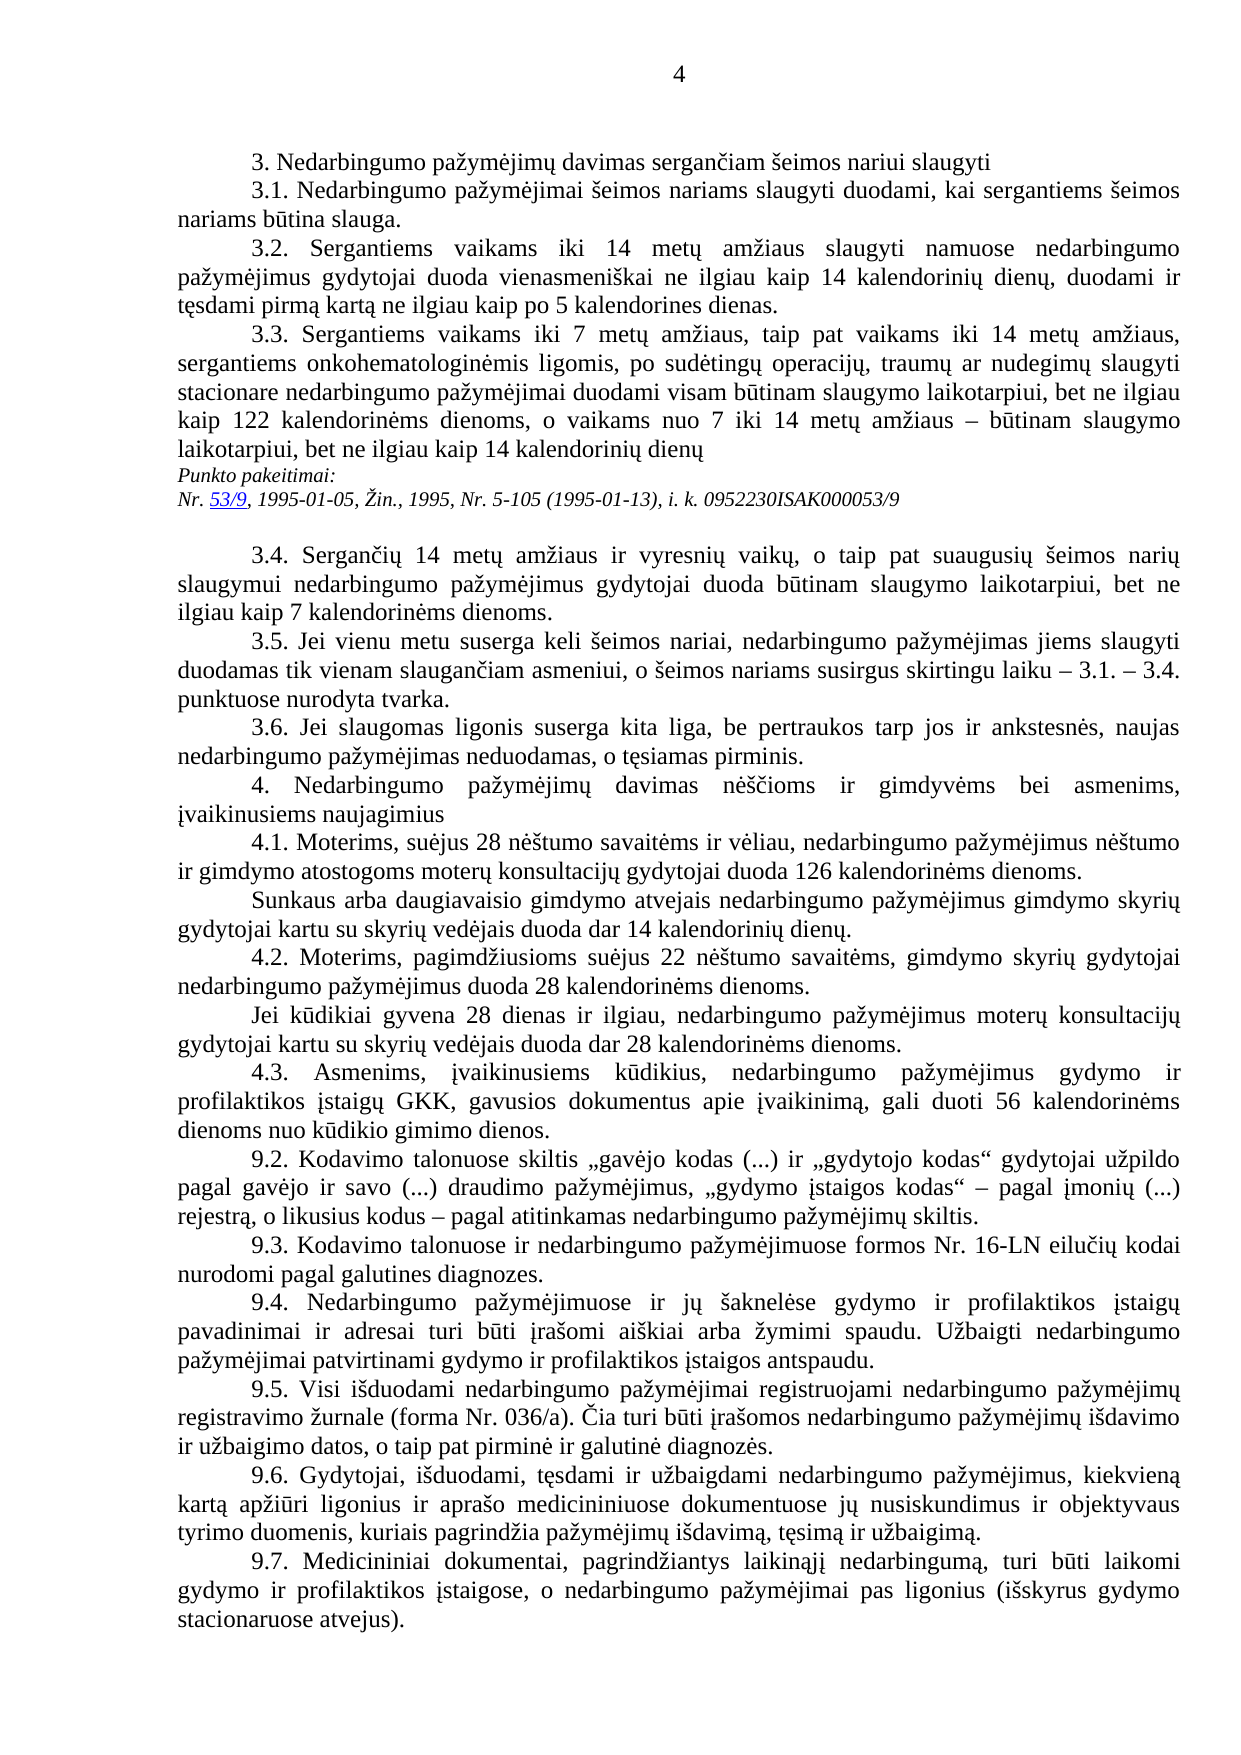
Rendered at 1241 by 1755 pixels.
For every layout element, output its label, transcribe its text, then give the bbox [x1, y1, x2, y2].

text Punkto pakeitimai: [177, 463, 1181, 487]
text 9.3. Kodavimo talonuose ir nedarbingumo pažymėjimuose formos Nr. 16-LN eilučių kodai nurodomi pagal galutines diagnozes. [177, 1230, 1181, 1287]
text Jei kūdikiai gyvena 28 dienas ir ilgiau, nedarbingumo pažymėjimus moterų konsultacijų gydytojai kartu su skyrių vedėjais duoda dar 28 kalendorinėms dienoms. [177, 1000, 1181, 1057]
text 3.5. Jei vienu metu suserga keli šeimos nariai, nedarbingumo pažymėjimas jiems slaugyti duodamas tik vienam slaugančiam asmeniui, o šeimos nariams susirgus skirtingu laiku – 3.1. – 3.4. punktuose nurodyta tvarka. [177, 626, 1181, 712]
text 3.3. Sergantiems vaikams iki 7 metų amžiaus, taip pat vaikams iki 14 metų amžiaus, sergantiems onkohematologinėmis ligomis, po sudėtingų operacijų, traumų ar nudegimų slaugyti stacionare nedarbingumo pažymėjimai duodami visam būtinam slaugymo laikotarpiui, bet ne ilgiau kaip 122 kalendorinėms dienoms, o vaikams nuo 7 iki 14 metų amžiaus – būtinam slaugymo laikotarpiui, bet ne ilgiau kaip 14 kalendorinių dienų [177, 319, 1181, 463]
text 9.6. Gydytojai, išduodami, tęsdami ir užbaigdami nedarbingumo pažymėjimus, kiekvieną kartą apžiūri ligonius ir aprašo medicininiuose dokumentuose jų nusiskundimus ir objektyvaus tyrimo duomenis, kuriais pagrindžia pažymėjimų išdavimą, tęsimą ir užbaigimą. [177, 1460, 1181, 1546]
text 4.2. Moterims, pagimdžiusioms suėjus 22 nėštumo savaitėms, gimdymo skyrių gydytojai nedarbingumo pažymėjimus duoda 28 kalendorinėms dienoms. [177, 942, 1181, 1000]
text Nr. 53/9, 1995-01-05, Žin., 1995, Nr. 5-105 (1995-01-13), i. k. 0952230ISAK000053/9 [177, 487, 1181, 511]
text 9.2. Kodavimo talonuose skiltis „gavėjo kodas (...) ir „gydytojo kodas“ gydytojai užpildo pagal gavėjo ir savo (...) draudimo pažymėjimus, „gydymo įstaigos kodas“ – pagal įmonių (...) rejestrą, o likusius kodus – pagal atitinkamas nedarbingumo pažymėjimų skiltis. [177, 1144, 1181, 1230]
text Sunkaus arba daugiavaisio gimdymo atvejais nedarbingumo pažymėjimus gimdymo skyrių gydytojai kartu su skyrių vedėjais duoda dar 14 kalendorinių dienų. [177, 885, 1181, 942]
text 3.2. Sergantiems vaikams iki 14 metų amžiaus slaugyti namuose nedarbingumo pažymėjimus gydytojai duoda vienasmeniškai ne ilgiau kaip 14 kalendorinių dienų, duodami ir tęsdami pirmą kartą ne ilgiau kaip po 5 kalendorines dienas. [177, 233, 1181, 319]
text 3.6. Jei slaugomas ligonis suserga kita liga, be pertraukos tarp jos ir ankstesnės, naujas nedarbingumo pažymėjimas neduodamas, o tęsiamas pirminis. [177, 712, 1181, 770]
text 3. Nedarbingumo pažymėjimų davimas sergančiam šeimos nariui slaugyti [177, 147, 1181, 176]
text 4. Nedarbingumo pažymėjimų davimas nėščioms ir gimdyvėms bei asmenims, įvaikinusiems naujagimius [177, 770, 1181, 827]
text 3.1. Nedarbingumo pažymėjimai šeimos nariams slaugyti duodami, kai sergantiems šeimos nariams būtina slauga. [177, 176, 1181, 233]
text 9.7. Medicininiai dokumentai, pagrindžiantys laikinąjį nedarbingumą, turi būti laikomi gydymo ir profilaktikos įstaigose, o nedarbingumo pažymėjimai pas ligonius (išskyrus gydymo stacionaruose atvejus). [177, 1546, 1181, 1632]
text 9.4. Nedarbingumo pažymėjimuose ir jų šaknelėse gydymo ir profilaktikos įstaigų pavadinimai ir adresai turi būti įrašomi aiškiai arba žymimi spaudu. Užbaigti nedarbingumo pažymėjimai patvirtinami gydymo ir profilaktikos įstaigos antspaudu. [177, 1287, 1181, 1374]
text 9.5. Visi išduodami nedarbingumo pažymėjimai registruojami nedarbingumo pažymėjimų registravimo žurnale (forma Nr. 036/a). Čia turi būti įrašomos nedarbingumo pažymėjimų išdavimo ir užbaigimo datos, o taip pat pirminė ir galutinė diagnozės. [177, 1374, 1181, 1460]
text 4.1. Moterims, suėjus 28 nėštumo savaitėms ir vėliau, nedarbingumo pažymėjimus nėštumo ir gimdymo atostogoms moterų konsultacijų gydytojai duoda 126 kalendorinėms dienoms. [177, 827, 1181, 885]
text 4.3. Asmenims, įvaikinusiems kūdikius, nedarbingumo pažymėjimus gydymo ir profilaktikos įstaigų GKK, gavusios dokumentus apie įvaikinimą, gali duoti 56 kalendorinėms dienoms nuo kūdikio gimimo dienos. [177, 1057, 1181, 1144]
text 3.4. Sergančių 14 metų amžiaus ir vyresnių vaikų, o taip pat suaugusių šeimos narių slaugymui nedarbingumo pažymėjimus gydytojai duoda būtinam slaugymo laikotarpiui, bet ne ilgiau kaip 7 kalendorinėms dienoms. [177, 540, 1181, 626]
